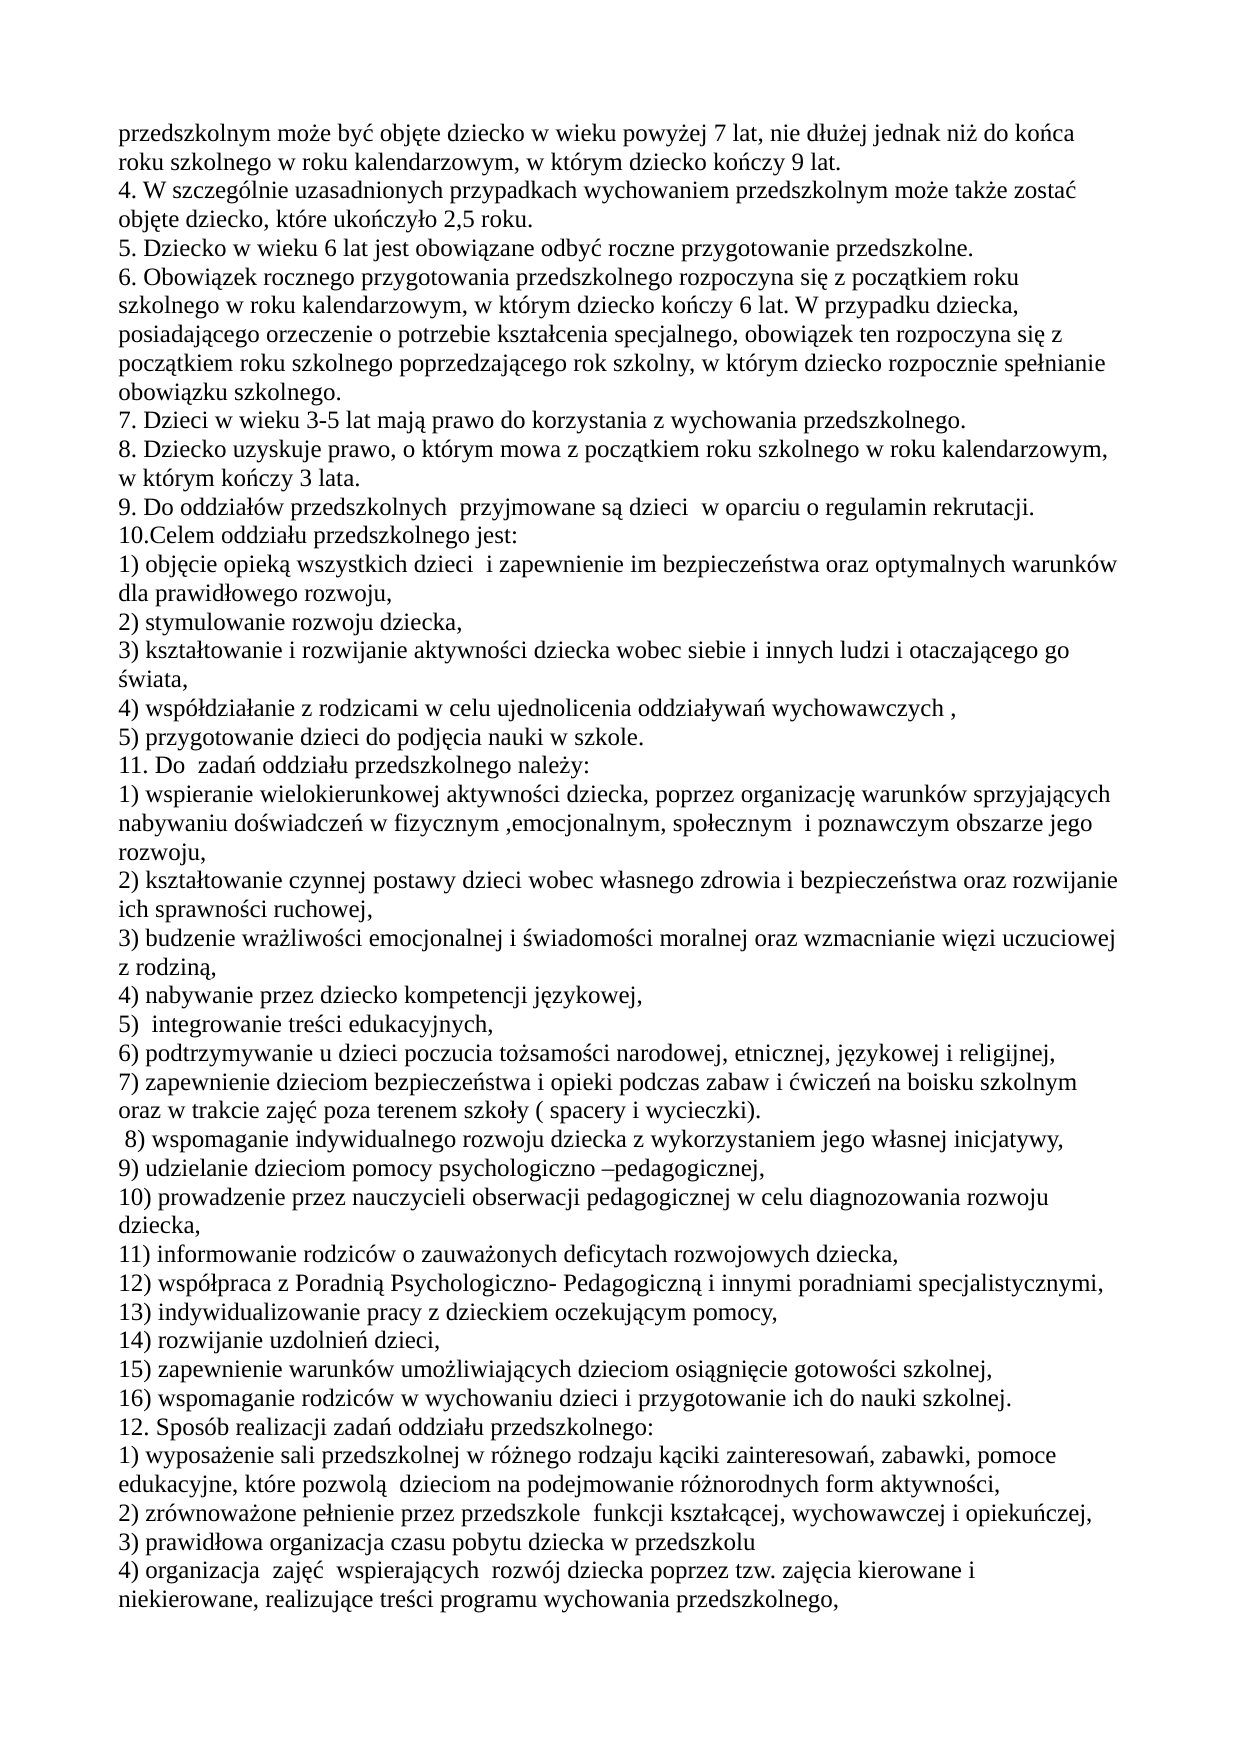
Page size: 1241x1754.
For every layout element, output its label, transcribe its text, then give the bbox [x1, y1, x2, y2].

text 2) kształtowanie czynnej postawy dzieci wobec własnego zdrowia i bezpieczeństwa oraz rozwijanie ich sprawności ruchowej, [118, 866, 1122, 923]
text 1) objęcie opieką wszystkich dzieci i zapewnienie im bezpieczeństwa oraz optymalnych warunków dla prawidłowego rozwoju, [118, 549, 1122, 607]
text 10.Celem oddziału przedszkolnego jest: [118, 521, 1122, 549]
text przedszkolnym może być objęte dziecko w wieku powyżej 7 lat, nie dłużej jednak niż do końca roku szkolnego w roku kalendarzowym, w którym dziecko kończy 9 lat. [118, 118, 1122, 176]
text 3) prawidłowa organizacja czasu pobytu dziecka w przedszkolu [118, 1527, 1122, 1556]
text 2) zrównoważone pełnienie przez przedszkole funkcji kształcącej, wychowawczej i opiekuńczej, [118, 1498, 1122, 1527]
text 8. Dziecko uzyskuje prawo, o którym mowa z początkiem roku szkolnego w roku kalendarzowym, w którym kończy 3 lata. [118, 434, 1122, 492]
text 4) współdziałanie z rodzicami w celu ujednolicenia oddziaływań wychowawczych , [118, 693, 1122, 722]
text 11) informowanie rodziców o zauważonych deficytach rozwojowych dziecka, [118, 1239, 1122, 1268]
text 13) indywidualizowanie pracy z dzieckiem oczekującym pomocy, [118, 1297, 1122, 1326]
text 11. Do zadań oddziału przedszkolnego należy: [118, 751, 1122, 779]
text 6. Obowiązek rocznego przygotowania przedszkolnego rozpoczyna się z początkiem roku szkolnego w roku kalendarzowym, w którym dziecko kończy 6 lat. W przypadku dziecka, posiadającego orzeczenie o potrzebie kształcenia specjalnego, obowiązek ten rozpoczyna się z początkiem roku szkolnego poprzedzającego rok szkolny, w którym dziecko rozpocznie spełnianie obowiązku szkolnego. [118, 262, 1122, 406]
text 8) wspomaganie indywidualnego rozwoju dziecka z wykorzystaniem jego własnej inicjatywy, [118, 1124, 1122, 1153]
text 12) współpraca z Poradnią Psychologiczno- Pedagogiczną i innymi poradniami specjalistycznymi, [118, 1268, 1122, 1297]
text 15) zapewnienie warunków umożliwiających dzieciom osiągnięcie gotowości szkolnej, [118, 1354, 1122, 1383]
text 16) wspomaganie rodziców w wychowaniu dzieci i przygotowanie ich do nauki szkolnej. [118, 1383, 1122, 1412]
text 5) przygotowanie dzieci do podjęcia nauki w szkole. [118, 722, 1122, 751]
text 9. Do oddziałów przedszkolnych przyjmowane są dzieci w oparciu o regulamin rekrutacji. [118, 492, 1122, 521]
text 1) wspieranie wielokierunkowej aktywności dziecka, poprzez organizację warunków sprzyjających nabywaniu doświadczeń w fizycznym ,emocjonalnym, społecznym i poznawczym obszarze jego rozwoju, [118, 779, 1122, 866]
text 3) kształtowanie i rozwijanie aktywności dziecka wobec siebie i innych ludzi i otaczającego go świata, [118, 636, 1122, 693]
text 5. Dziecko w wieku 6 lat jest obowiązane odbyć roczne przygotowanie przedszkolne. [118, 233, 1122, 262]
text 4) organizacja zajęć wspierających rozwój dziecka poprzez tzw. zajęcia kierowane i niekierowane, realizujące treści programu wychowania przedszkolnego, [118, 1556, 1122, 1613]
text 12. Sposób realizacji zadań oddziału przedszkolnego: [118, 1412, 1122, 1441]
text 9) udzielanie dzieciom pomocy psychologiczno –pedagogicznej, [118, 1153, 1122, 1182]
text 5) integrowanie treści edukacyjnych, [118, 1009, 1122, 1038]
text 10) prowadzenie przez nauczycieli obserwacji pedagogicznej w celu diagnozowania rozwoju dziecka, [118, 1182, 1122, 1239]
text 4. W szczególnie uzasadnionych przypadkach wychowaniem przedszkolnym może także zostać objęte dziecko, które ukończyło 2,5 roku. [118, 176, 1122, 233]
text 4) nabywanie przez dziecko kompetencji językowej, [118, 981, 1122, 1009]
text 1) wyposażenie sali przedszkolnej w różnego rodzaju kąciki zainteresowań, zabawki, pomoce edukacyjne, które pozwolą dzieciom na podejmowanie różnorodnych form aktywności, [118, 1441, 1122, 1498]
text 3) budzenie wrażliwości emocjonalnej i świadomości moralnej oraz wzmacnianie więzi uczuciowej z rodziną, [118, 923, 1122, 981]
text 14) rozwijanie uzdolnień dzieci, [118, 1326, 1122, 1354]
text 6) podtrzymywanie u dzieci poczucia tożsamości narodowej, etnicznej, językowej i religijnej, [118, 1038, 1122, 1067]
text 2) stymulowanie rozwoju dziecka, [118, 607, 1122, 636]
text 7. Dzieci w wieku 3-5 lat mają prawo do korzystania z wychowania przedszkolnego. [118, 406, 1122, 434]
text 7) zapewnienie dzieciom bezpieczeństwa i opieki podczas zabaw i ćwiczeń na boisku szkolnym oraz w trakcie zajęć poza terenem szkoły ( spacery i wycieczki). [118, 1067, 1122, 1124]
